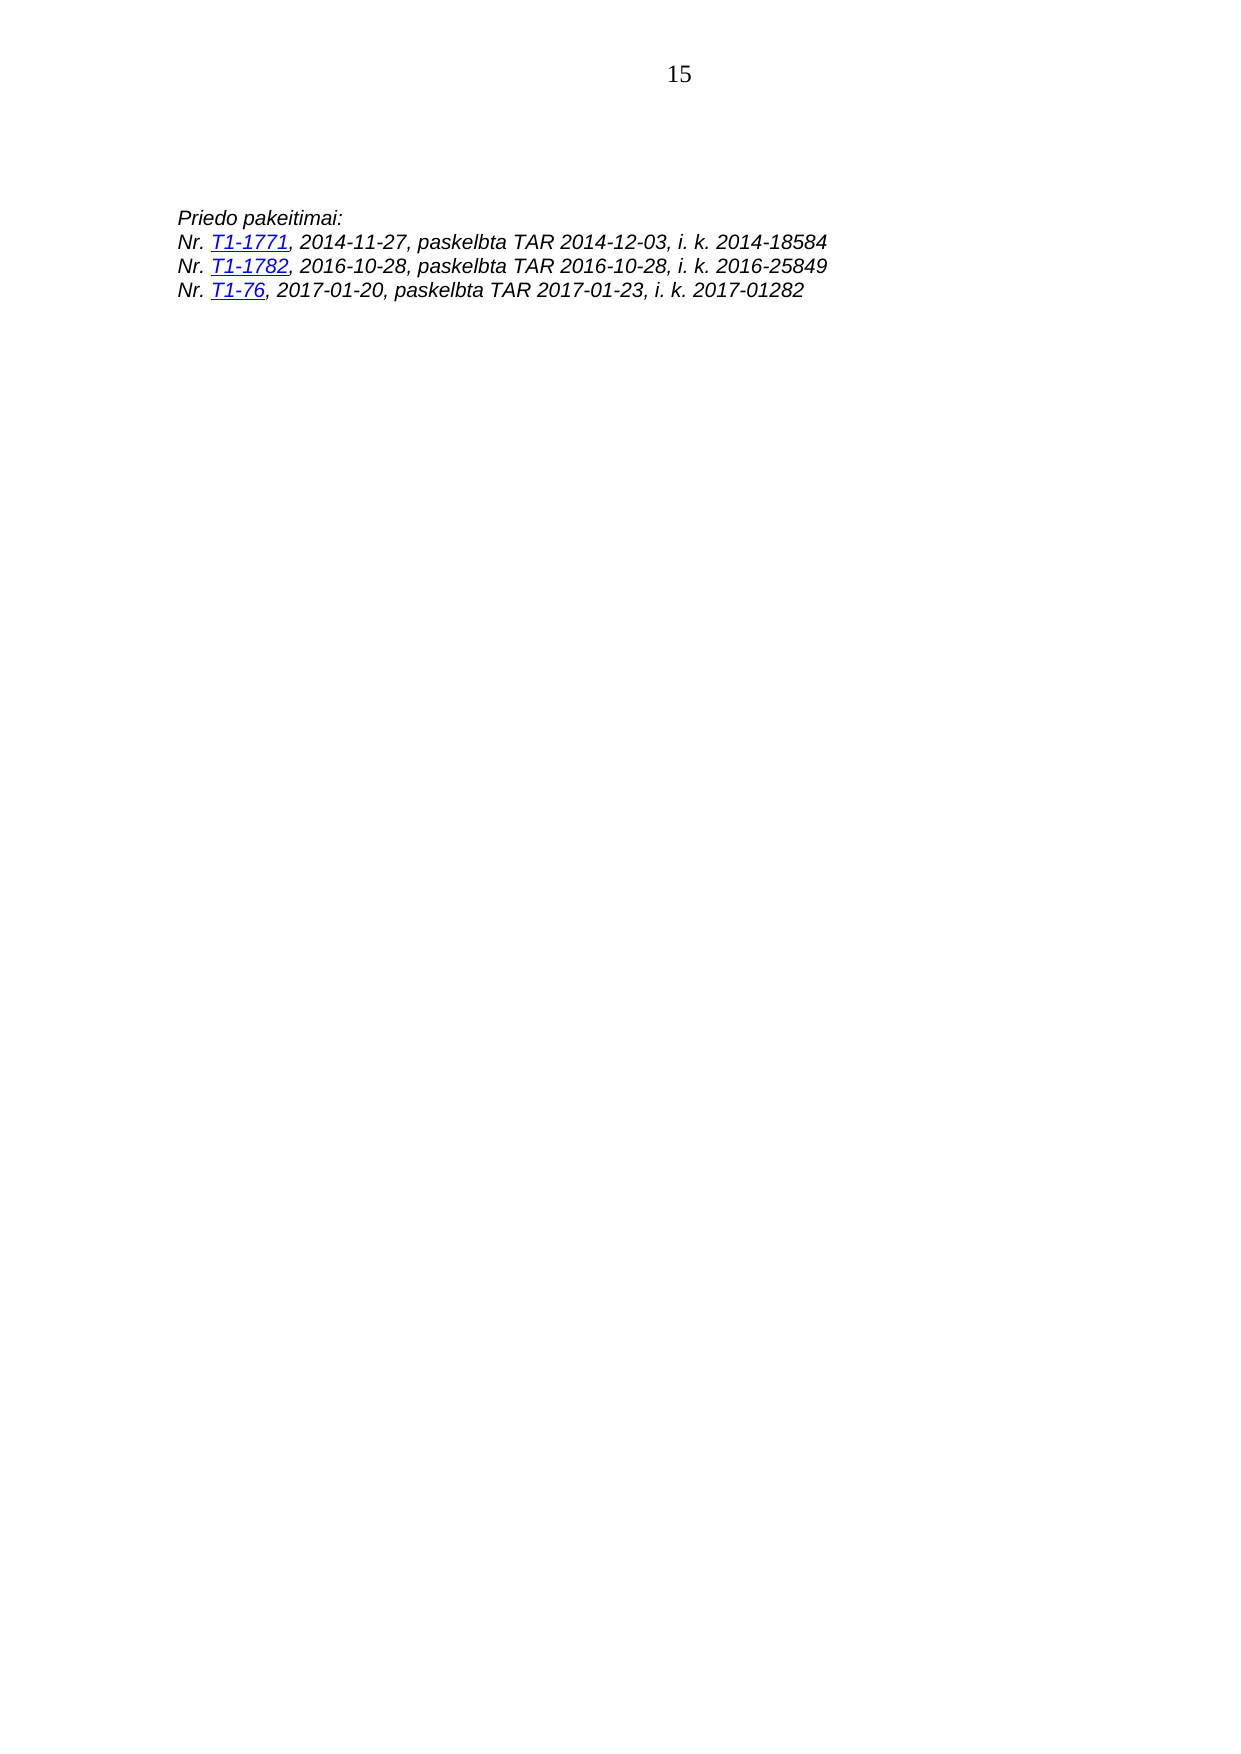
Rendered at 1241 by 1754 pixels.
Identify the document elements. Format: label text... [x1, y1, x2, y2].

text Nr. T1-1782, 2016-10-28, paskelbta TAR 2016-10-28, i. k. 2016-25849 [177, 254, 1181, 278]
text Nr. T1-1771, 2014-11-27, paskelbta TAR 2014-12-03, i. k. 2014-18584 [177, 230, 1181, 254]
text Priedo pakeitimai: [177, 206, 1181, 230]
text Nr. T1-76, 2017-01-20, paskelbta TAR 2017-01-23, i. k. 2017-01282 [177, 278, 1181, 302]
